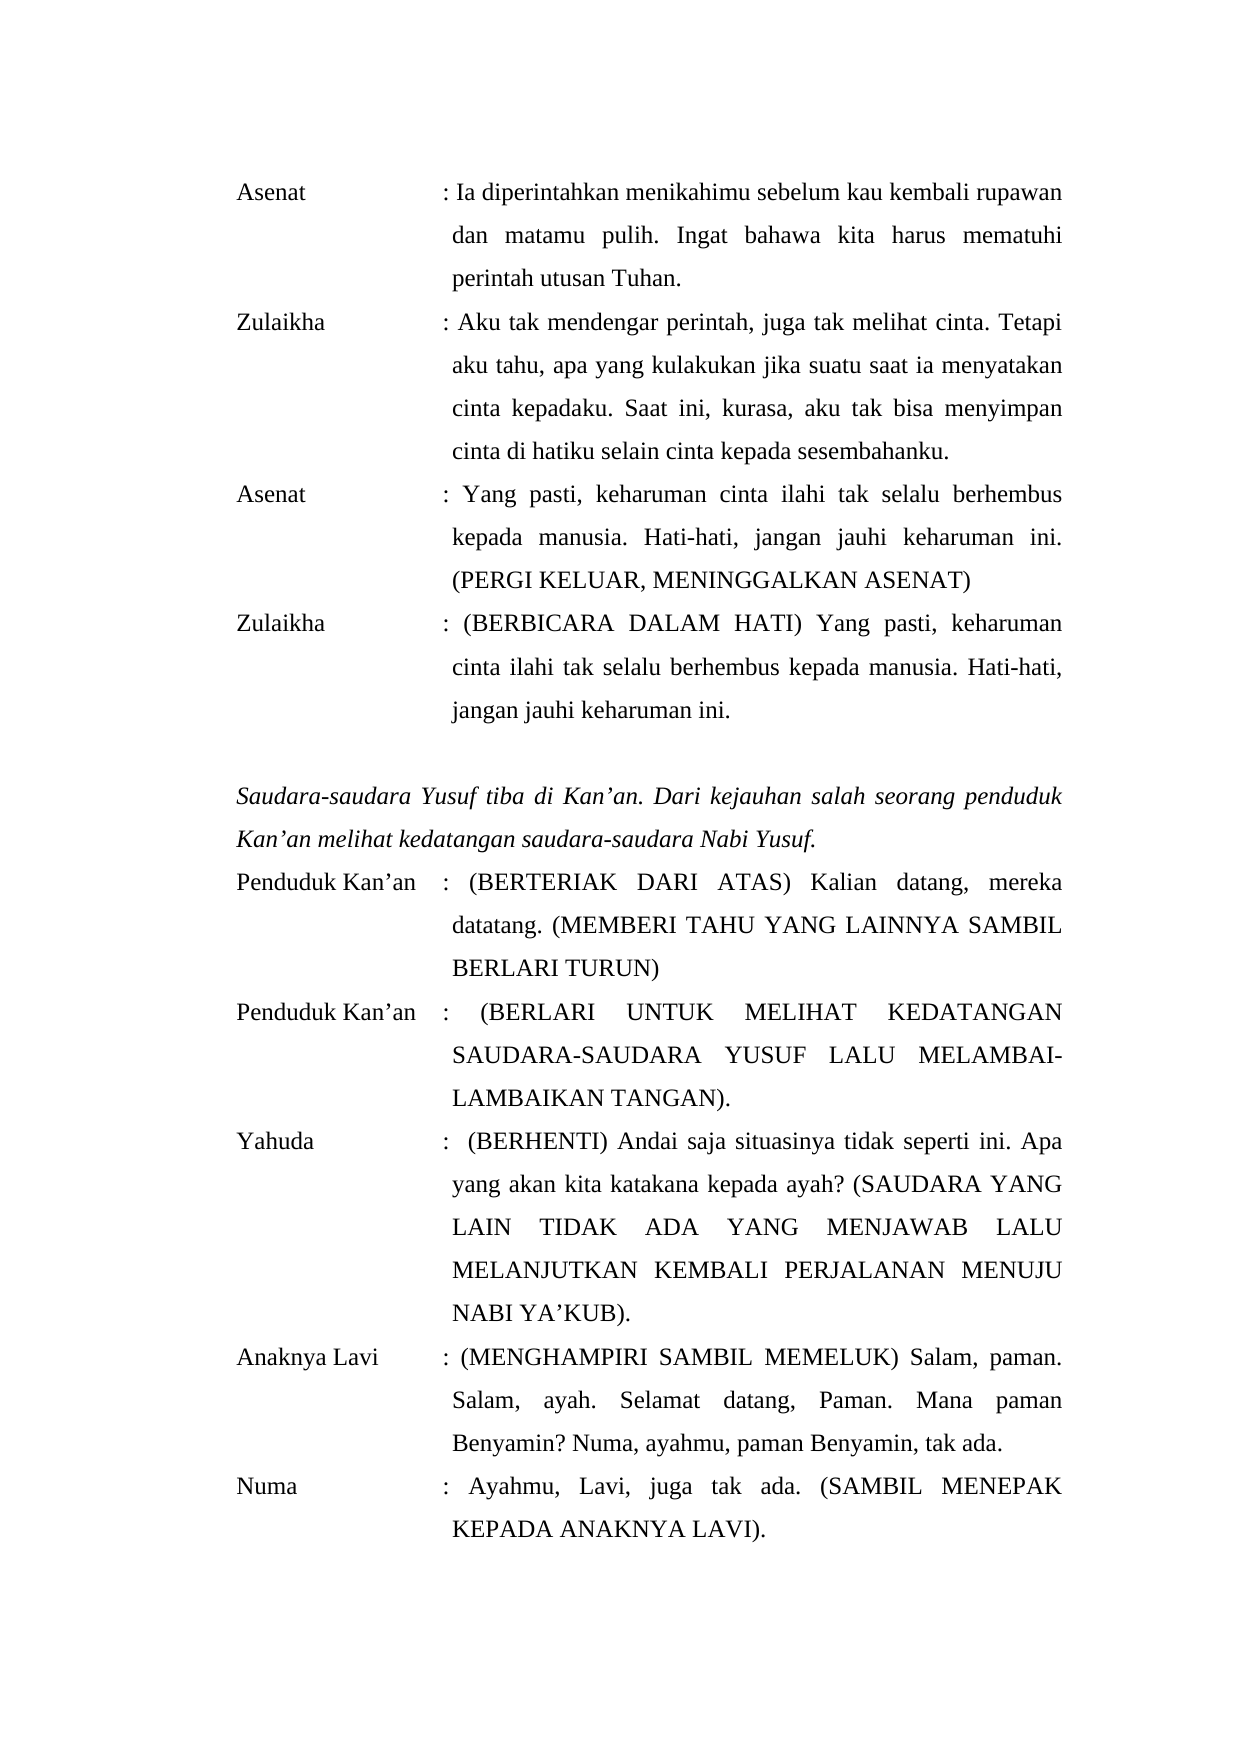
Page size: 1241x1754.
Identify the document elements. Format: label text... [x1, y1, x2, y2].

text Numa : Ayahmu, Lavi, juga tak ada. (SAMBIL MENEPAK KEPADA ANAKNYA LAVI). [236, 1471, 1063, 1543]
text Zulaikha : Aku tak mendengar perintah, juga tak melihat cinta. Tetapi aku tahu, apa yang kulakukan jika suatu saat ia menyatakan cinta kepadaku. Saat ini, kurasa, aku tak bisa menyimpan cinta di hatiku selain cinta kepada sesembahanku. [236, 307, 1063, 465]
text Zulaikha : (BERBICARA DALAM HATI) Yang pasti, keharuman cinta ilahi tak selalu berhembus kepada manusia. Hati-hati, jangan jauhi keharuman ini. [236, 608, 1063, 723]
text Anaknya Lavi : (MENGHAMPIRI SAMBIL MEMELUK) Salam, paman. Salam, ayah. Selamat datang, Paman. Mana paman Benyamin? Numa, ayahmu, paman Benyamin, tak ada. [236, 1342, 1063, 1457]
text Asenat : Yang pasti, keharuman cinta ilahi tak selalu berhembus kepada manusia. Hati-hati, jangan jauhi keharuman ini. (PERGI KELUAR, MENINGGALKAN ASENAT) [236, 479, 1063, 594]
text Yahuda : (BERHENTI) Andai saja situasinya tidak seperti ini. Apa yang akan kita katakana kepada ayah? (SAUDARA YANG LAIN TIDAK ADA YANG MENJAWAB LALU MELANJUTKAN KEMBALI PERJALANAN MENUJU NABI YA’KUB). [236, 1126, 1063, 1327]
text Asenat : Ia diperintahkan menikahimu sebelum kau kembali rupawan dan matamu pulih. Ingat bahawa kita harus mematuhi perintah utusan Tuhan. [236, 177, 1063, 292]
text Penduduk Kan’an : (BERTERIAK DARI ATAS) Kalian datang, mereka datatang. (MEMBERI TAHU YANG LAINNYA SAMBIL BERLARI TURUN) [236, 867, 1063, 982]
text Penduduk Kan’an : (BERLARI UNTUK MELIHAT KEDATANGAN SAUDARA-SAUDARA YUSUF LALU MELAMBAI-LAMBAIKAN TANGAN). [236, 997, 1063, 1112]
text Saudara-saudara Yusuf tiba di Kan’an. Dari kejauhan salah seorang penduduk Kan’an melihat kedatangan saudara-saudara Nabi Yusuf. [236, 781, 1063, 853]
